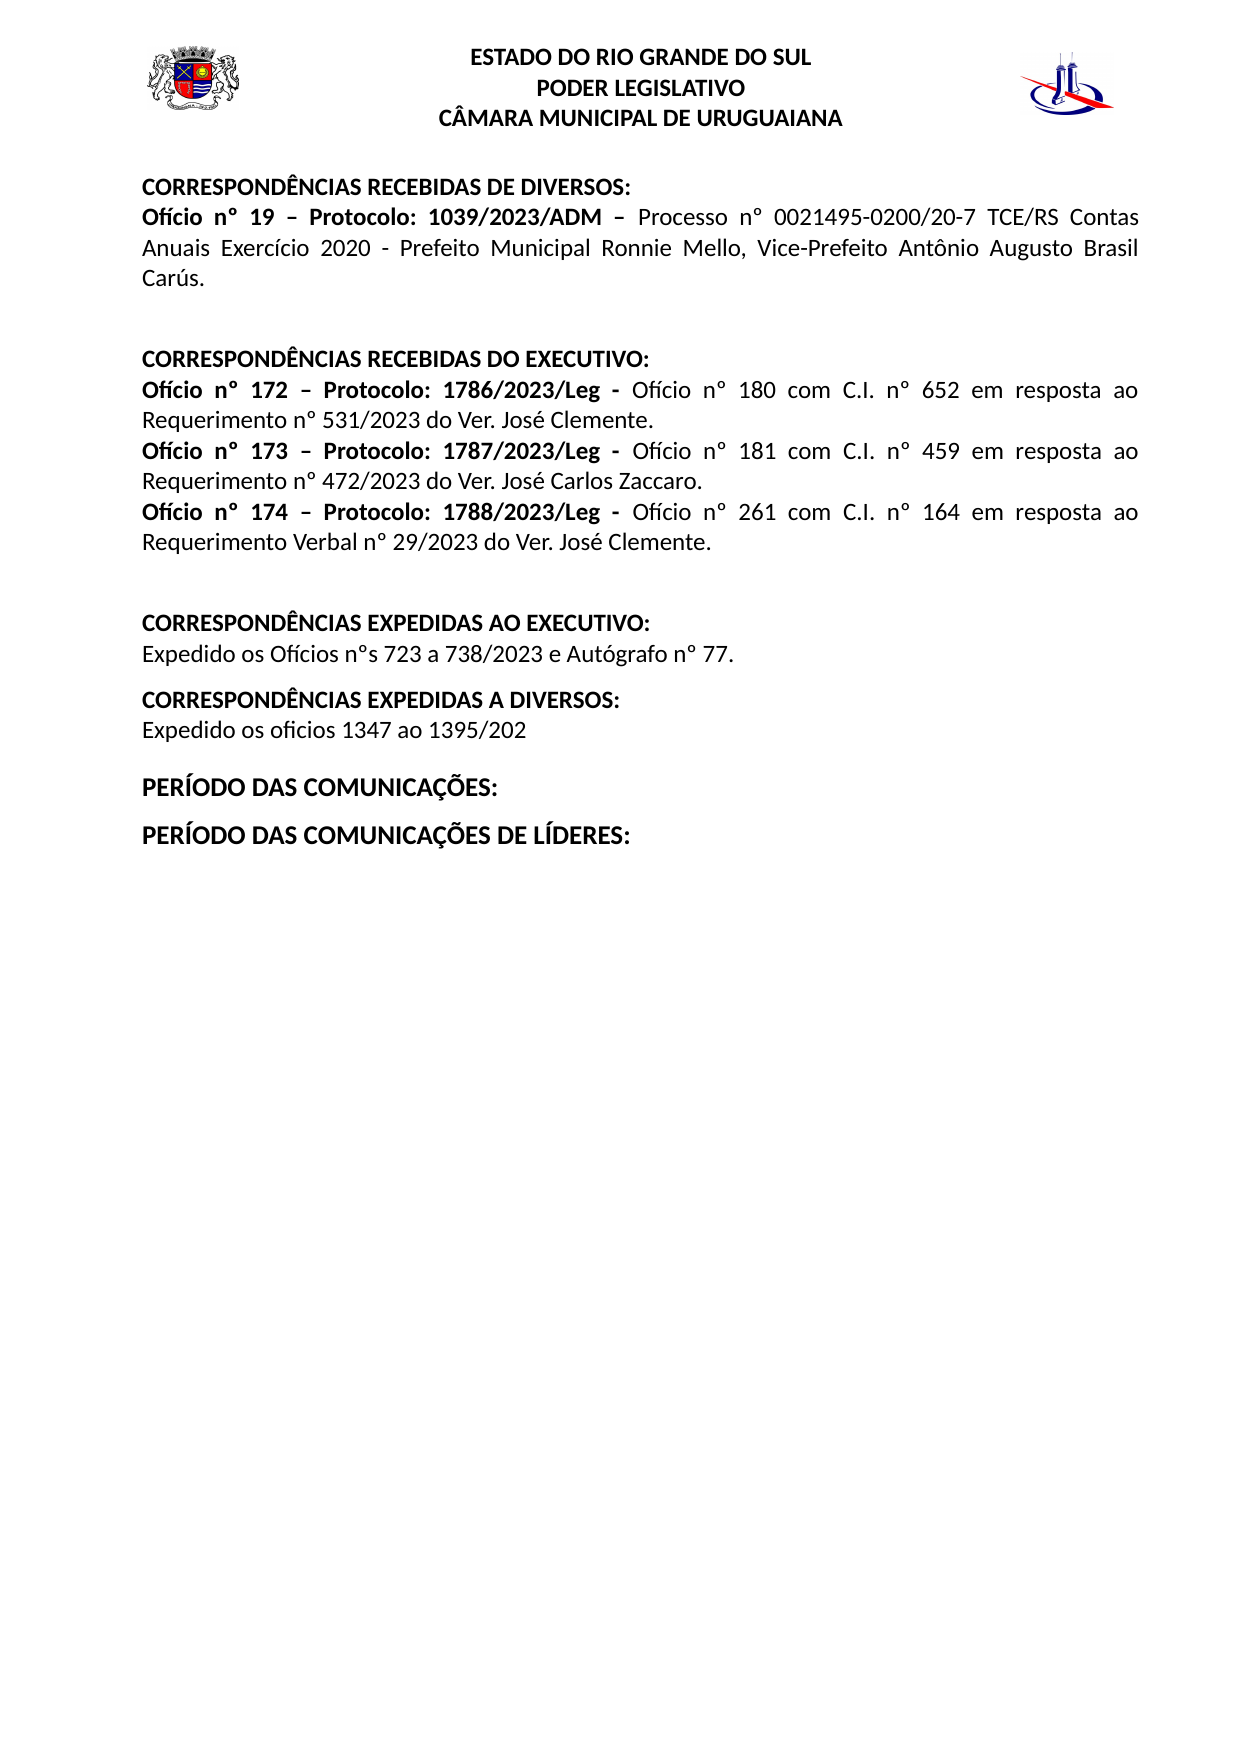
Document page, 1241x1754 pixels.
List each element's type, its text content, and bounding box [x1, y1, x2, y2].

text CORRESPONDÊNCIAS RECEBIDAS DO EXECUTIVO: [142, 343, 1140, 374]
text Ofício nº 19 – Protocolo: 1039/2023/ADM – Processo nº 0021495-0200/20-7 TCE/RS Contas Anuais Exercício 2020 - Prefeito Municipal Ronnie Mello, Vice-Prefeito Antônio Augusto Brasil Carús. [142, 202, 1140, 293]
picture [147, 46, 239, 110]
text CORRESPONDÊNCIAS RECEBIDAS DE DIVERSOS: [142, 171, 1140, 202]
text CORRESPONDÊNCIAS EXPEDIDAS A DIVERSOS: [142, 684, 1140, 714]
text PERÍODO DAS COMUNICAÇÕES DE LÍDERES: [142, 818, 1140, 852]
text CORRESPONDÊNCIAS EXPEDIDAS AO EXECUTIVO: [142, 607, 1140, 638]
text Expedido os oficios 1347 ao 1395/202 [142, 714, 1140, 745]
text Ofício nº 173 – Protocolo: 1787/2023/Leg - Ofício nº 181 com C.I. nº 459 em resposta ao Requerimento nº 472/2023 do Ver. José Carlos Zaccaro. [142, 435, 1140, 496]
picture [1020, 52, 1114, 115]
text Expedido os Ofícios nºs 723 a 738/2023 e Autógrafo nº 77. [142, 638, 1140, 668]
text Ofício nº 172 – Protocolo: 1786/2023/Leg - Ofício nº 180 com C.I. nº 652 em resposta ao Requerimento nº 531/2023 do Ver. José Clemente. [142, 374, 1140, 435]
text Ofício nº 174 – Protocolo: 1788/2023/Leg - Ofício nº 261 com C.I. nº 164 em resposta ao Requerimento Verbal nº 29/2023 do Ver. José Clemente. [142, 496, 1140, 557]
text PERÍODO DAS COMUNICAÇÕES: [142, 770, 1140, 803]
